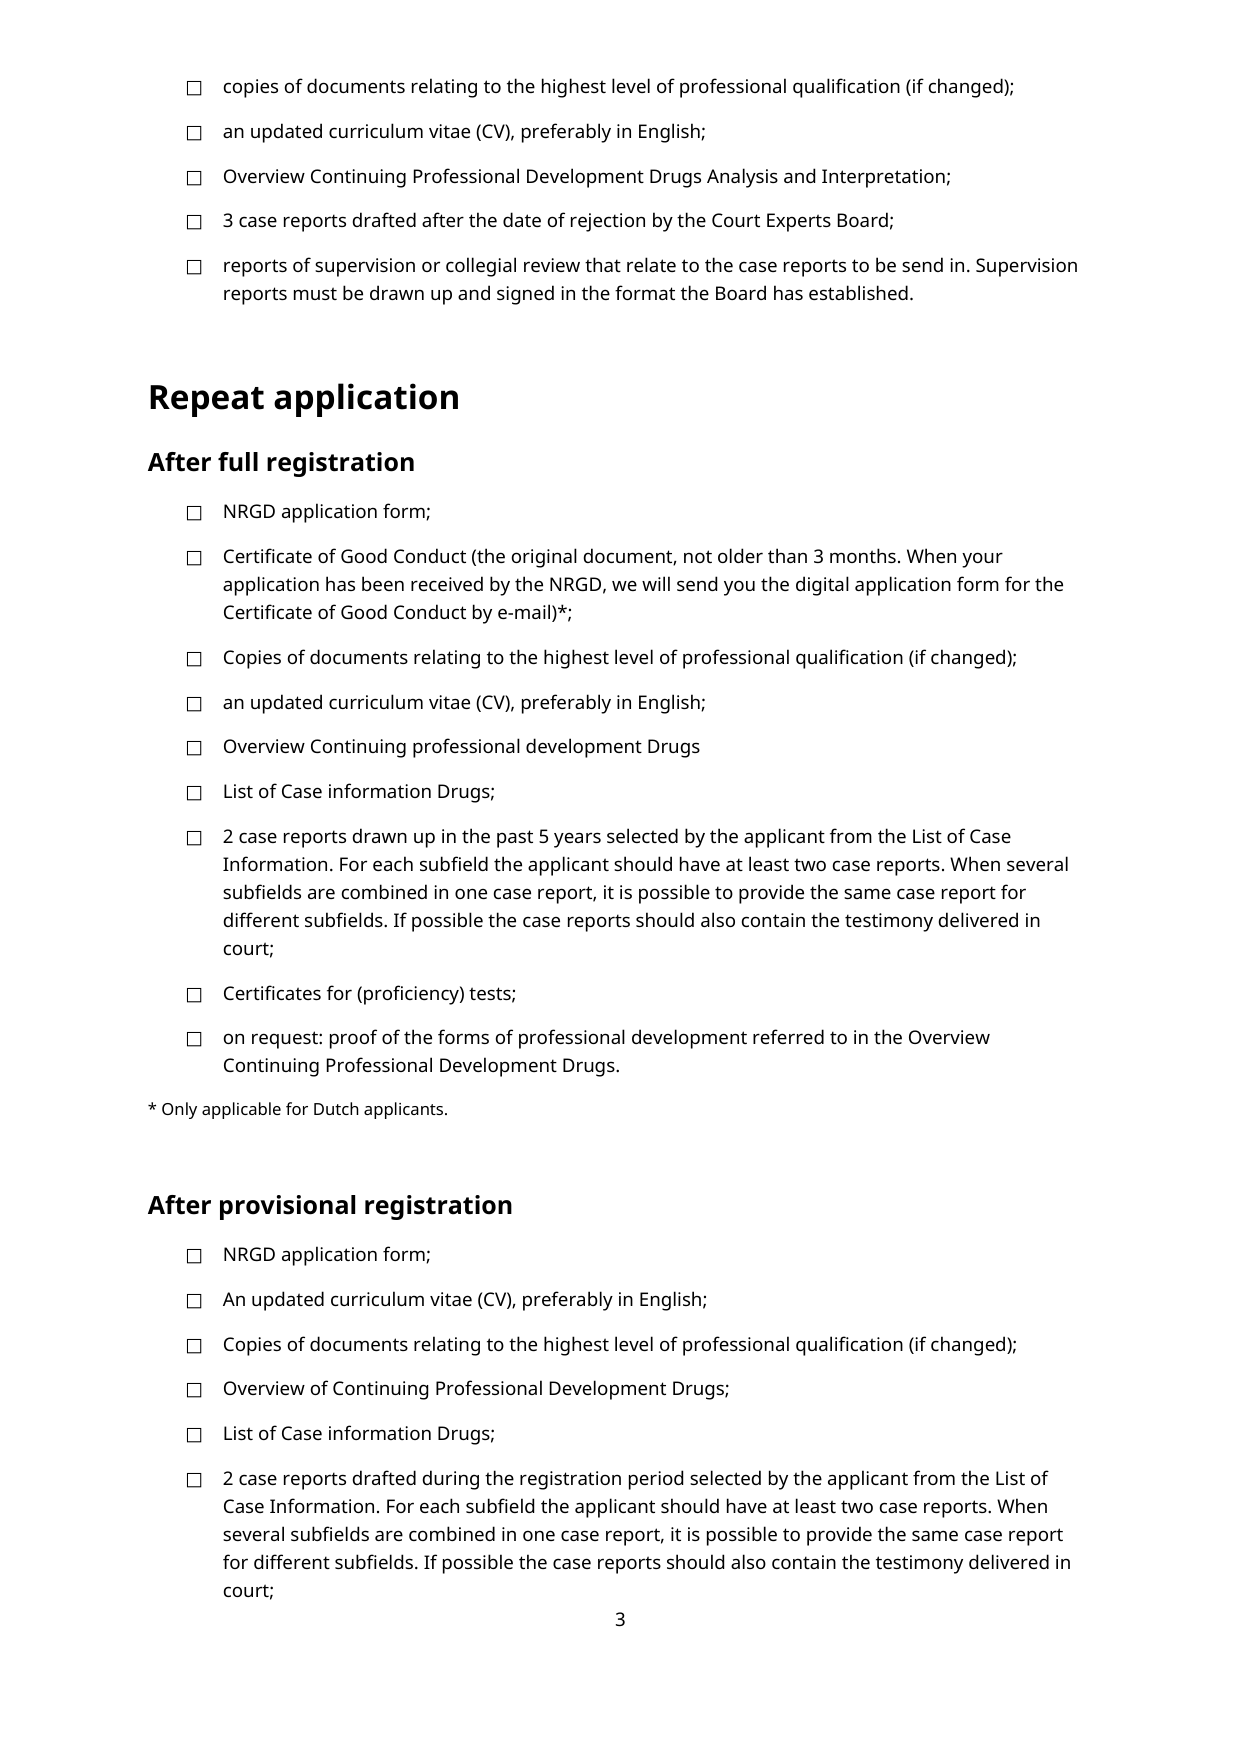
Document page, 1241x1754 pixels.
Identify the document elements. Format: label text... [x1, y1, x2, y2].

list An updated curriculum vitae (CV), preferably in English; [185, 1286, 1093, 1312]
list List of Case information Drugs; [185, 1420, 1093, 1446]
list copies of documents relating to the highest level of professional qualification (if changed); [185, 74, 1093, 99]
list reports of supervision or collegial review that relate to the case reports to be send in. Supervision reports must be drawn up and signed in the format the Board has established. [185, 252, 1093, 306]
list Certificates for (proficiency) tests; [185, 980, 1093, 1005]
list Overview Continuing professional development Drugs [185, 734, 1093, 759]
list an updated curriculum vitae (CV), preferably in English; [185, 689, 1093, 714]
subtitle Repeat application [148, 374, 1093, 419]
list NRGD application form; [185, 499, 1093, 524]
list 2 case reports drawn up in the past 5 years selected by the applicant from the List of Case Information. For each subfield the applicant should have at least two case reports. When several subfields are combined in one case report, it is possible to provide the same case report for different subfields. If possible the case reports should also contain the testimony delivered in court; [185, 823, 1093, 961]
subtitle After full registration [148, 445, 1093, 479]
list Overview of Continuing Professional Development Drugs; [185, 1376, 1093, 1401]
list an updated curriculum vitae (CV), preferably in English; [185, 118, 1093, 144]
list List of Case information Drugs; [185, 778, 1093, 804]
list on request: proof of the forms of professional development referred to in the Overview Continuing Professional Development Drugs. [185, 1024, 1093, 1078]
text * Only applicable for Dutch applicants. [148, 1097, 1093, 1120]
list Certificate of Good Conduct (the original document, not older than 3 months. When your application has been received by the NRGD, we will send you the digital application form for the Certificate of Good Conduct by e-mail)*; [185, 543, 1093, 625]
list Copies of documents relating to the highest level of professional qualification (if changed); [185, 644, 1093, 670]
list Overview Continuing Professional Development Drugs Analysis and Interpretation; [185, 163, 1093, 189]
list Copies of documents relating to the highest level of professional qualification (if changed); [185, 1331, 1093, 1357]
list 3 case reports drafted after the date of rejection by the Court Experts Board; [185, 208, 1093, 233]
list NRGD application form; [185, 1242, 1093, 1267]
list 2 case reports drafted during the registration period selected by the applicant from the List of Case Information. For each subfield the applicant should have at least two case reports. When several subfields are combined in one case report, it is possible to provide the same case report for different subfields. If possible the case reports should also contain the testimony delivered in court; [185, 1465, 1093, 1603]
subtitle After provisional registration [148, 1188, 1093, 1222]
